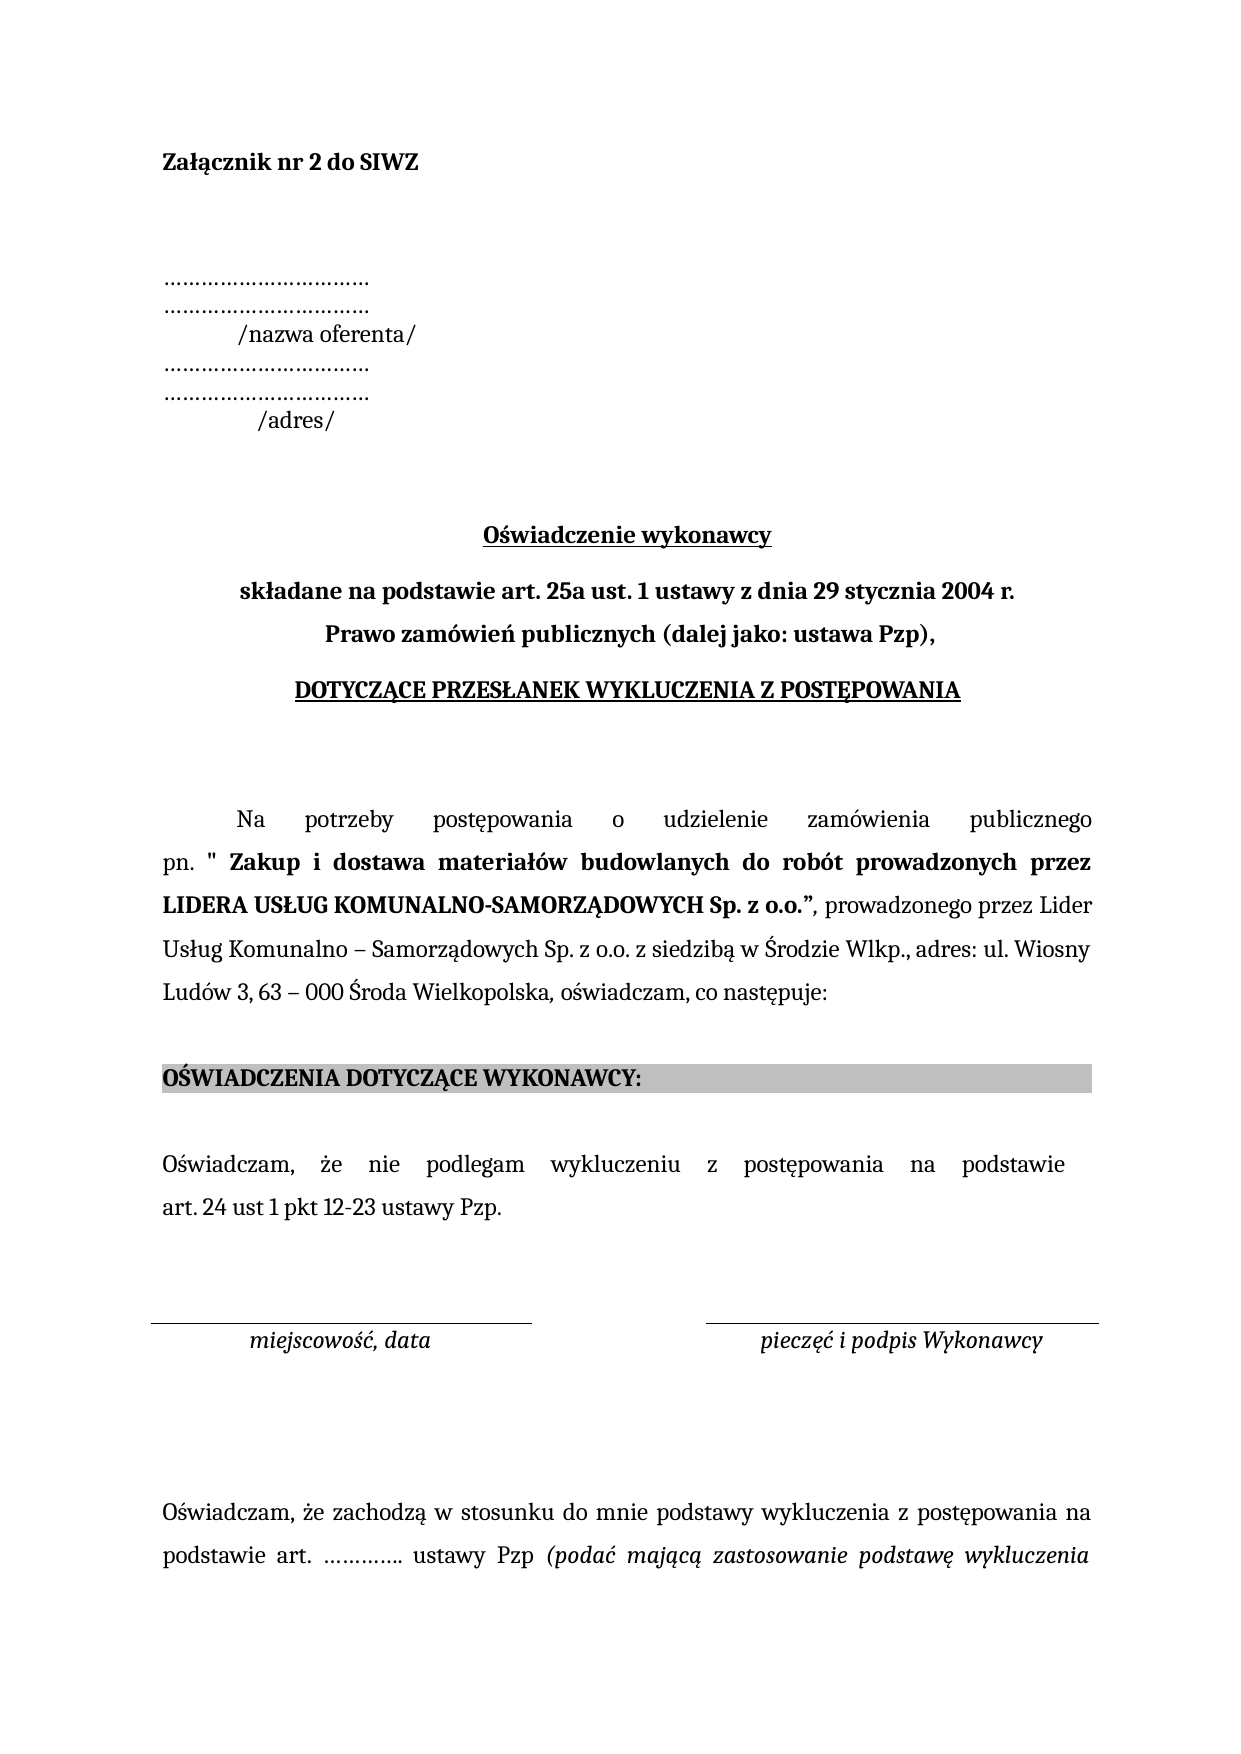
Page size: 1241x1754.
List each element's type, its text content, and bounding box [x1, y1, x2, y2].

table_cell pieczęć i podpis Wykonawcy [706, 1324, 1099, 1369]
text …………………………… [162, 378, 1092, 406]
text Prawo zamówień publicznych (dalej jako: ustawa Pzp), [162, 620, 1092, 649]
text DOTYCZĄCE PRZESŁANEK WYKLUCZENIA Z POSTĘPOWANIA [162, 676, 1092, 704]
table_cell miejscowość, data [151, 1324, 532, 1369]
text Oświadczam, że nie podlegam wykluczeniu z postępowania na podstawie art. 24 ust 1 pkt 12-23 ustawy Pzp. [162, 1150, 1092, 1222]
text Załącznik nr 2 do SIWZ [162, 148, 1094, 176]
text /nazwa oferenta/ [162, 320, 1092, 349]
text OŚWIADCZENIA DOTYCZĄCE WYKONAWCY: [162, 1064, 1092, 1093]
text …………………………… [162, 349, 1092, 378]
text Na potrzeby postępowania o udzielenie zamówienia publicznego pn. " Zakup i dostawa materiałów budowlanych do robót prowadzonych przez LIDERA USŁUG KOMUNALNO-SAMORZĄDOWYCH Sp. z o.o.”, prowadzonego przez Lider Usług Komunalno – Samorządowych Sp. z o.o. z siedzibą w Środzie Wlkp., adres: ul. Wiosny Ludów 3, 63 – 000 Środa Wielkopolska, oświadczam, co następuje: [162, 805, 1092, 1006]
table_header [151, 1280, 532, 1323]
text Oświadczenie wykonawcy [162, 521, 1092, 550]
text …………………………… [162, 291, 1092, 320]
table_header [532, 1280, 706, 1323]
table_cell [532, 1323, 706, 1369]
table_header [706, 1280, 1099, 1323]
text składane na podstawie art. 25a ust. 1 ustawy z dnia 29 stycznia 2004 r. [162, 577, 1092, 606]
text /adres/ [236, 406, 1092, 435]
text …………………………… [162, 263, 1092, 291]
text Oświadczam, że zachodzą w stosunku do mnie podstawy wykluczenia z postępowania na podstawie art. …………. ustawy Pzp (podać mającą zastosowanie podstawę wykluczenia [162, 1498, 1092, 1570]
